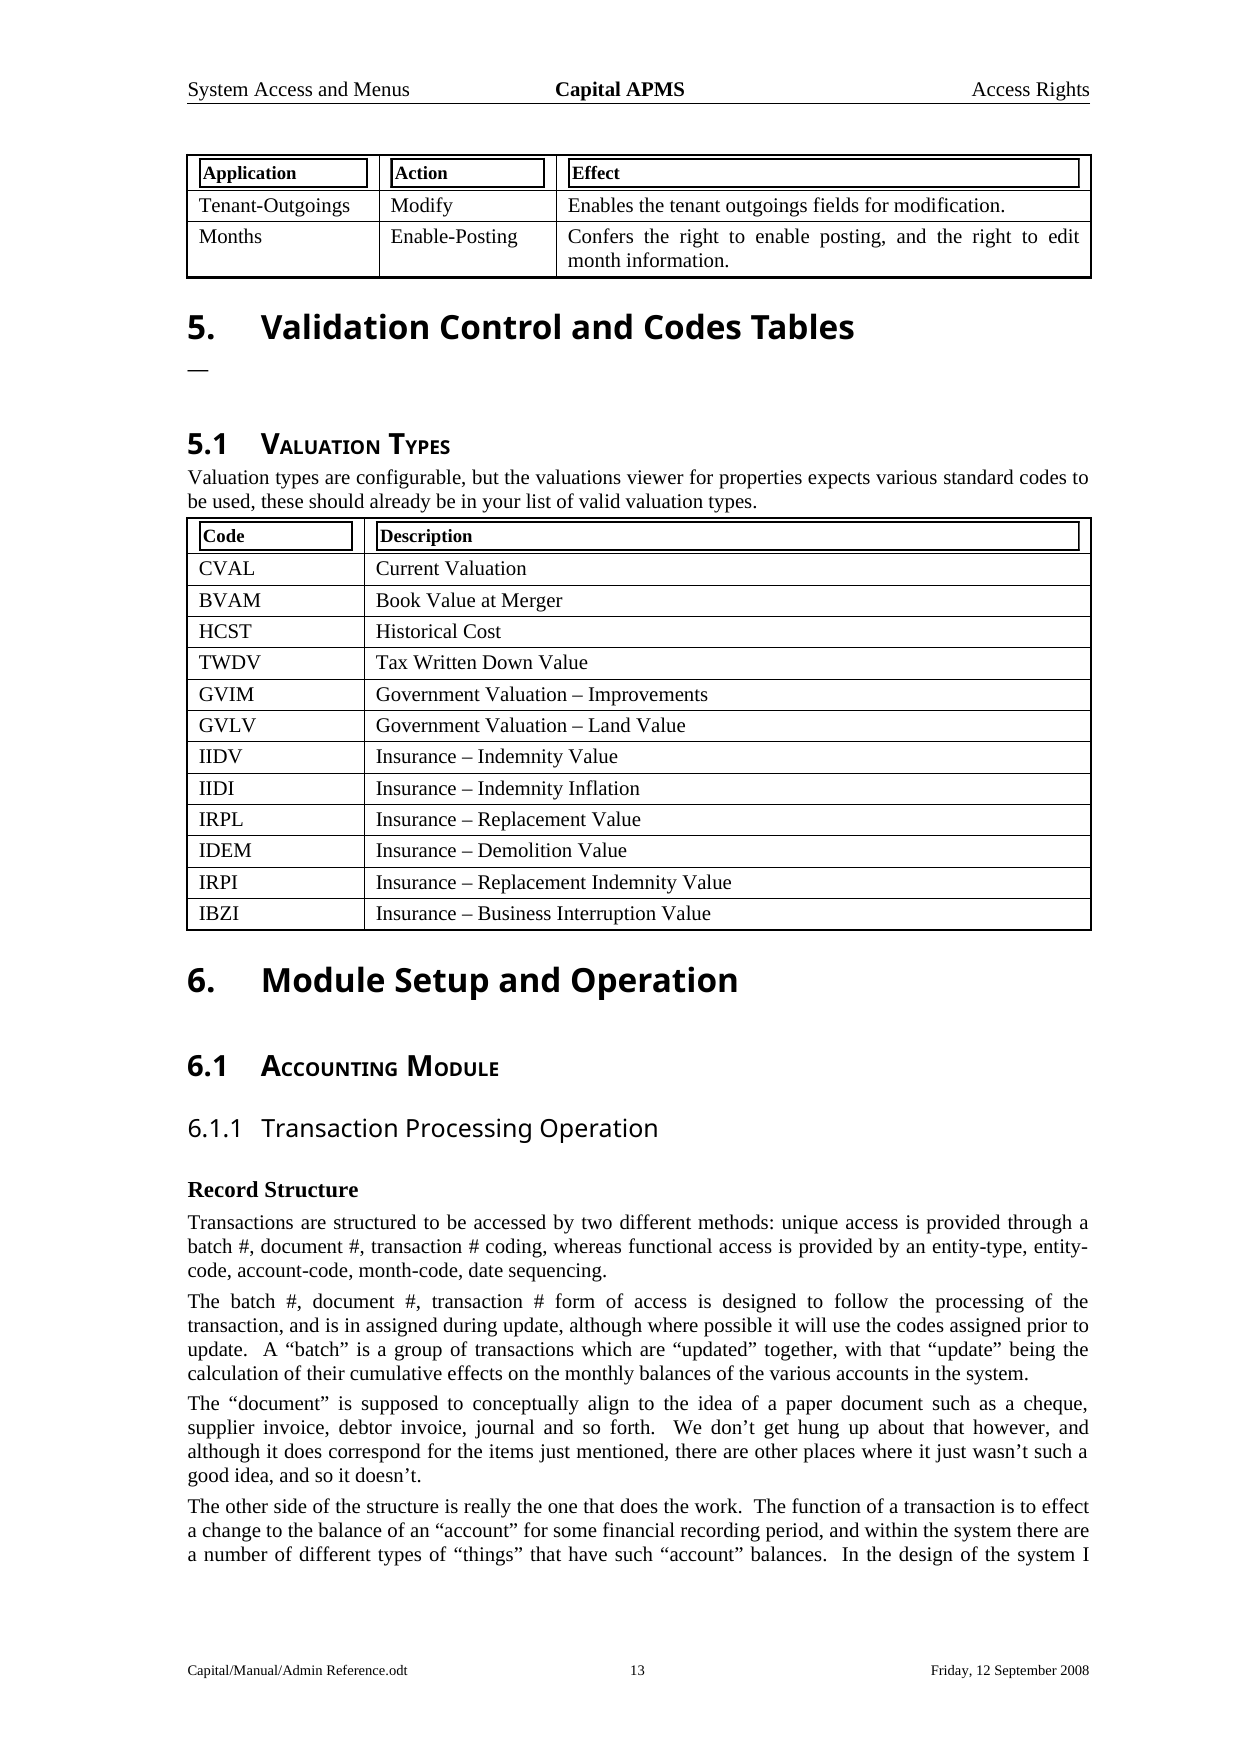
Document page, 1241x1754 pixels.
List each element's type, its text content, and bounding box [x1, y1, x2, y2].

text — [187, 357, 1090, 381]
table_cell Enable-Posting [380, 222, 556, 276]
text The “document” is supposed to conceptually align to the idea of a paper document such as a cheque, supplier invoice, debtor invoice, journal and so forth. We don’t get hung up about that however, and although it does correspond for the items just mentioned, there are other places where it just wasn’t such a good idea, and so it doesn’t. [187, 1391, 1090, 1487]
table_cell Tenant-Outgoings [188, 191, 379, 221]
table_cell Months [188, 222, 379, 276]
table_cell IRPL [188, 805, 364, 835]
table_cell GVIM [188, 680, 364, 710]
table_cell Historical Cost [365, 617, 1090, 647]
table_header Description [365, 519, 1090, 553]
table_cell Current Valuation [365, 554, 1090, 584]
text The batch #, document #, transaction # form of access is designed to follow the processing of the transaction, and is in assigned during update, although where possible it will use the codes assigned prior to update. A “batch” is a group of transactions which are “updated” together, with that “update” being the calculation of their cumulative effects on the monthly balances of the various accounts in the system. [187, 1289, 1090, 1385]
table_cell Enables the tenant outgoings fields for modification. [557, 191, 1090, 221]
subtitle Accounting Module [187, 1046, 1090, 1085]
table_cell Government Valuation – Land Value [365, 711, 1090, 741]
table_cell HCST [188, 617, 364, 647]
text Transactions are structured to be accessed by two different methods: unique access is provided through a batch #, document #, transaction # coding, whereas functional access is provided by an entity-type, entity-code, account-code, month-code, date sequencing. [187, 1210, 1090, 1282]
table_cell IDEM [188, 836, 364, 867]
text The other side of the structure is really the one that does the work. The function of a transaction is to effect a change to the balance of an “account” for some financial recording period, and within the system there are a number of different types of “things” that have such “account” balances. In the design of the system I [187, 1494, 1090, 1566]
table_cell Insurance – Indemnity Inflation [365, 774, 1090, 804]
subtitle Record Structure [187, 1176, 1090, 1202]
table_cell IRPI [188, 868, 364, 898]
table_cell Insurance – Indemnity Value [365, 742, 1090, 773]
table_cell Insurance – Business Interruption Value [365, 899, 1090, 929]
subtitle Module Setup and Operation [187, 956, 1090, 1002]
table_cell TWDV [188, 648, 364, 678]
table_cell Modify [380, 191, 556, 221]
table_cell GVLV [188, 711, 364, 741]
subtitle Transaction Processing Operation [187, 1110, 1090, 1144]
table_header Effect [557, 156, 1090, 190]
table_cell Insurance – Replacement Value [365, 805, 1090, 835]
table_header Action [380, 156, 556, 190]
table_cell Book Value at Merger [365, 586, 1090, 616]
table_header Application [188, 156, 379, 190]
table_cell CVAL [188, 554, 364, 584]
table_cell Government Valuation – Improvements [365, 680, 1090, 710]
table_cell Tax Written Down Value [365, 648, 1090, 678]
table_cell IBZI [188, 899, 364, 929]
table_cell BVAM [188, 586, 364, 616]
subtitle Valuation Types [187, 423, 1090, 463]
table_cell Insurance – Demolition Value [365, 836, 1090, 867]
table_cell IIDV [188, 742, 364, 773]
text Valuation types are configurable, but the valuations viewer for properties expects various standard codes to be used, these should already be in your list of valid valuation types. [187, 465, 1090, 513]
subtitle Validation Control and Codes Tables [187, 303, 1090, 349]
table_cell IIDI [188, 774, 364, 804]
table_cell Confers the right to enable posting, and the right to edit month information. [557, 222, 1090, 276]
table_cell Insurance – Replacement Indemnity Value [365, 868, 1090, 898]
table_header Code [188, 519, 364, 553]
